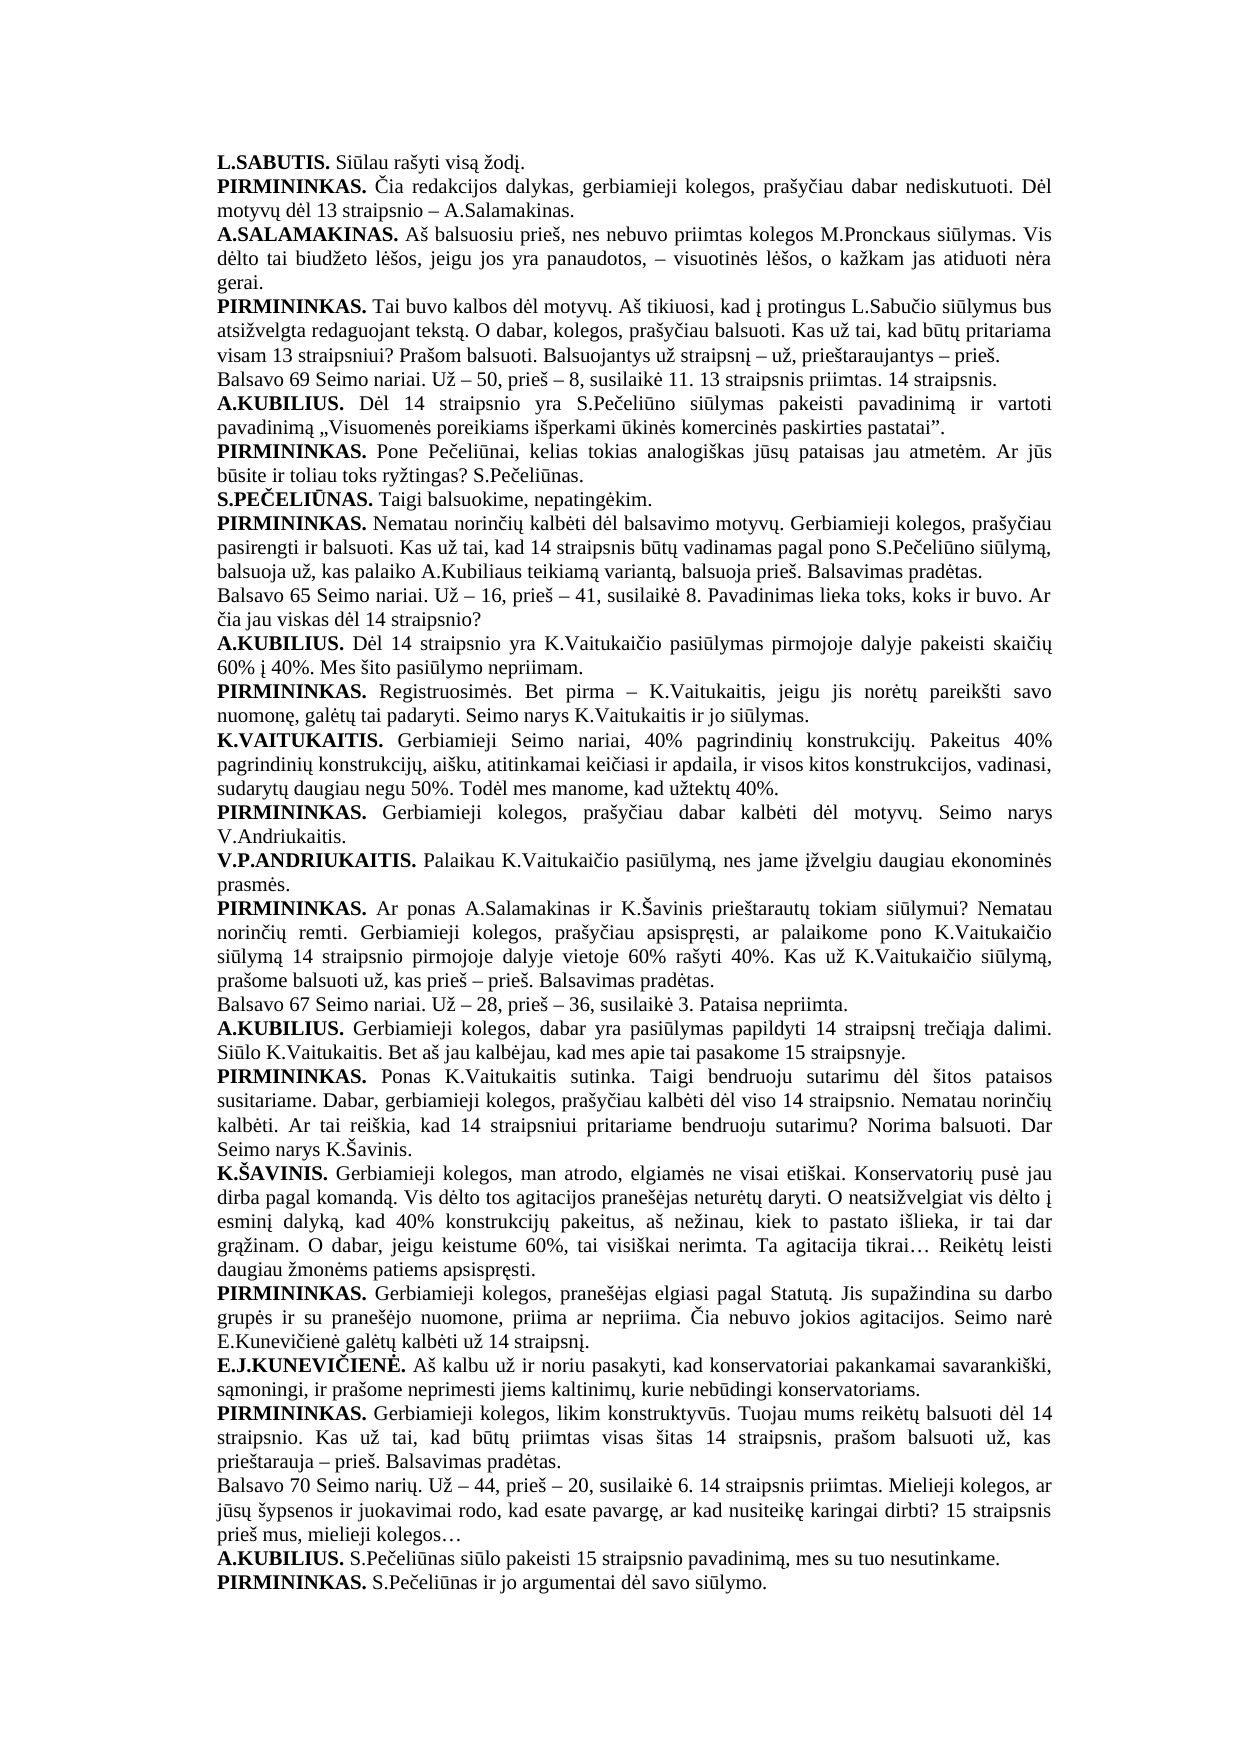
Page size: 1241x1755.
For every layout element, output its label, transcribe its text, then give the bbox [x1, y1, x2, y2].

text A.KUBILIUS. S.Pečeliūnas siūlo pakeisti 15 straipsnio pavadinimą, mes su tuo nesutinkame. [217, 1546, 1053, 1570]
text S.PEČELIŪNAS. Taigi balsuokime, nepatingėkim. [217, 487, 1053, 511]
text A.KUBILIUS. Gerbiamieji kolegos, dabar yra pasiūlymas papildyti 14 straipsnį trečiąja dalimi. Siūlo K.Vaitukaitis. Bet aš jau kalbėjau, kad mes apie tai pasakome 15 straipsnyje. [217, 1016, 1053, 1064]
text K.ŠAVINIS. Gerbiamieji kolegos, man atrodo, elgiamės ne visai etiškai. Konservatorių pusė jau dirba pagal komandą. Vis dėlto tos agitacijos pranešėjas neturėtų daryti. O neatsižvelgiat vis dėlto į esminį dalyką, kad 40% konstrukcijų pakeitus, aš nežinau, kiek to pastato išlieka, ir tai dar grąžinam. O dabar, jeigu keistume 60%, tai visiškai nerimta. Ta agitacija tikrai… Reikėtų leisti daugiau žmonėms patiems apsispręsti. [217, 1161, 1053, 1281]
text PIRMININKAS. Gerbiamieji kolegos, pranešėjas elgiasi pagal Statutą. Jis supažindina su darbo grupės ir su pranešėjo nuomone, priima ar nepriima. Čia nebuvo jokios agitacijos. Seimo narė E.Kunevičienė galėtų kalbėti už 14 straipsnį. [217, 1281, 1053, 1353]
text L.SABUTIS. Siūlau rašyti visą žodį. [217, 150, 1053, 174]
text PIRMININKAS. Gerbiamieji kolegos, prašyčiau dabar kalbėti dėl motyvų. Seimo narys V.Andriukaitis. [217, 800, 1053, 848]
text PIRMININKAS. Nematau norinčių kalbėti dėl balsavimo motyvų. Gerbiamieji kolegos, prašyčiau pasirengti ir balsuoti. Kas už tai, kad 14 straipsnis būtų vadinamas pagal pono S.Pečeliūno siūlymą, balsuoja už, kas palaiko A.Kubiliaus teikiamą variantą, balsuoja prieš. Balsavimas pradėtas. [217, 511, 1053, 583]
text K.VAITUKAITIS. Gerbiamieji Seimo nariai, 40% pagrindinių konstrukcijų. Pakeitus 40% pagrindinių konstrukcijų, aišku, atitinkamai keičiasi ir apdaila, ir visos kitos konstrukcijos, vadinasi, sudarytų daugiau negu 50%. Todėl mes manome, kad užtektų 40%. [217, 727, 1053, 800]
text Balsavo 69 Seimo nariai. Už – 50, prieš – 8, susilaikė 11. 13 straipsnis priimtas. 14 straipsnis. [217, 367, 1053, 391]
text PIRMININKAS. Registruosimės. Bet pirma – K.Vaitukaitis, jeigu jis norėtų pareikšti savo nuomonę, galėtų tai padaryti. Seimo narys K.Vaitukaitis ir jo siūlymas. [217, 679, 1053, 727]
text E.J.KUNEVIČIENĖ. Aš kalbu už ir noriu pasakyti, kad konservatoriai pakankamai savarankiški, sąmoningi, ir prašome neprimesti jiems kaltinimų, kurie nebūdingi konservatoriams. [217, 1353, 1053, 1401]
text PIRMININKAS. Čia redakcijos dalykas, gerbiamieji kolegos, prašyčiau dabar nediskutuoti. Dėl motyvų dėl 13 straipsnio – A.Salamakinas. [217, 174, 1053, 222]
text A.KUBILIUS. Dėl 14 straipsnio yra S.Pečeliūno siūlymas pakeisti pavadinimą ir vartoti pavadinimą „Visuomenės poreikiams išperkami ūkinės komercinės paskirties pastatai”. [217, 391, 1053, 439]
text PIRMININKAS. Tai buvo kalbos dėl motyvų. Aš tikiuosi, kad į protingus L.Sabučio siūlymus bus atsižvelgta redaguojant tekstą. O dabar, kolegos, prašyčiau balsuoti. Kas už tai, kad būtų pritariama visam 13 straipsniui? Prašom balsuoti. Balsuojantys už straipsnį – už, prieštaraujantys – prieš. [217, 294, 1053, 367]
text PIRMININKAS. Ponas K.Vaitukaitis sutinka. Taigi bendruoju sutarimu dėl šitos pataisos susitariame. Dabar, gerbiamieji kolegos, prašyčiau kalbėti dėl viso 14 straipsnio. Nematau norinčių kalbėti. Ar tai reiškia, kad 14 straipsniui pritariame bendruoju sutarimu? Norima balsuoti. Dar Seimo narys K.Šavinis. [217, 1064, 1053, 1161]
text A.SALAMAKINAS. Aš balsuosiu prieš, nes nebuvo priimtas kolegos M.Pronckaus siūlymas. Vis dėlto tai biudžeto lėšos, jeigu jos yra panaudotos, – visuotinės lėšos, o kažkam jas atiduoti nėra gerai. [217, 222, 1053, 294]
text PIRMININKAS. Pone Pečeliūnai, kelias tokias analogiškas jūsų pataisas jau atmetėm. Ar jūs būsite ir toliau toks ryžtingas? S.Pečeliūnas. [217, 439, 1053, 487]
text Balsavo 65 Seimo nariai. Už – 16, prieš – 41, susilaikė 8. Pavadinimas lieka toks, koks ir buvo. Ar čia jau viskas dėl 14 straipsnio? [217, 583, 1053, 631]
text PIRMININKAS. Ar ponas A.Salamakinas ir K.Šavinis prieštarautų tokiam siūlymui? Nematau norinčių remti. Gerbiamieji kolegos, prašyčiau apsispręsti, ar palaikome pono K.Vaitukaičio siūlymą 14 straipsnio pirmojoje dalyje vietoje 60% rašyti 40%. Kas už K.Vaitukaičio siūlymą, prašome balsuoti už, kas prieš – prieš. Balsavimas pradėtas. [217, 896, 1053, 992]
text PIRMININKAS. Gerbiamieji kolegos, likim konstruktyvūs. Tuojau mums reikėtų balsuoti dėl 14 straipsnio. Kas už tai, kad būtų priimtas visas šitas 14 straipsnis, prašom balsuoti už, kas prieštarauja – prieš. Balsavimas pradėtas. [217, 1401, 1053, 1473]
text PIRMININKAS. S.Pečeliūnas ir jo argumentai dėl savo siūlymo. [217, 1570, 1053, 1594]
text Balsavo 70 Seimo narių. Už – 44, prieš – 20, susilaikė 6. 14 straipsnis priimtas. Mielieji kolegos, ar jūsų šypsenos ir juokavimai rodo, kad esate pavargę, ar kad nusiteikę karingai dirbti? 15 straipsnis prieš mus, mielieji kolegos… [217, 1473, 1053, 1546]
text A.KUBILIUS. Dėl 14 straipsnio yra K.Vaitukaičio pasiūlymas pirmojoje dalyje pakeisti skaičių 60% į 40%. Mes šito pasiūlymo nepriimam. [217, 631, 1053, 679]
text Balsavo 67 Seimo nariai. Už – 28, prieš – 36, susilaikė 3. Pataisa nepriimta. [217, 992, 1053, 1016]
text V.P.ANDRIUKAITIS. Palaikau K.Vaitukaičio pasiūlymą, nes jame įžvelgiu daugiau ekonominės prasmės. [217, 848, 1053, 896]
